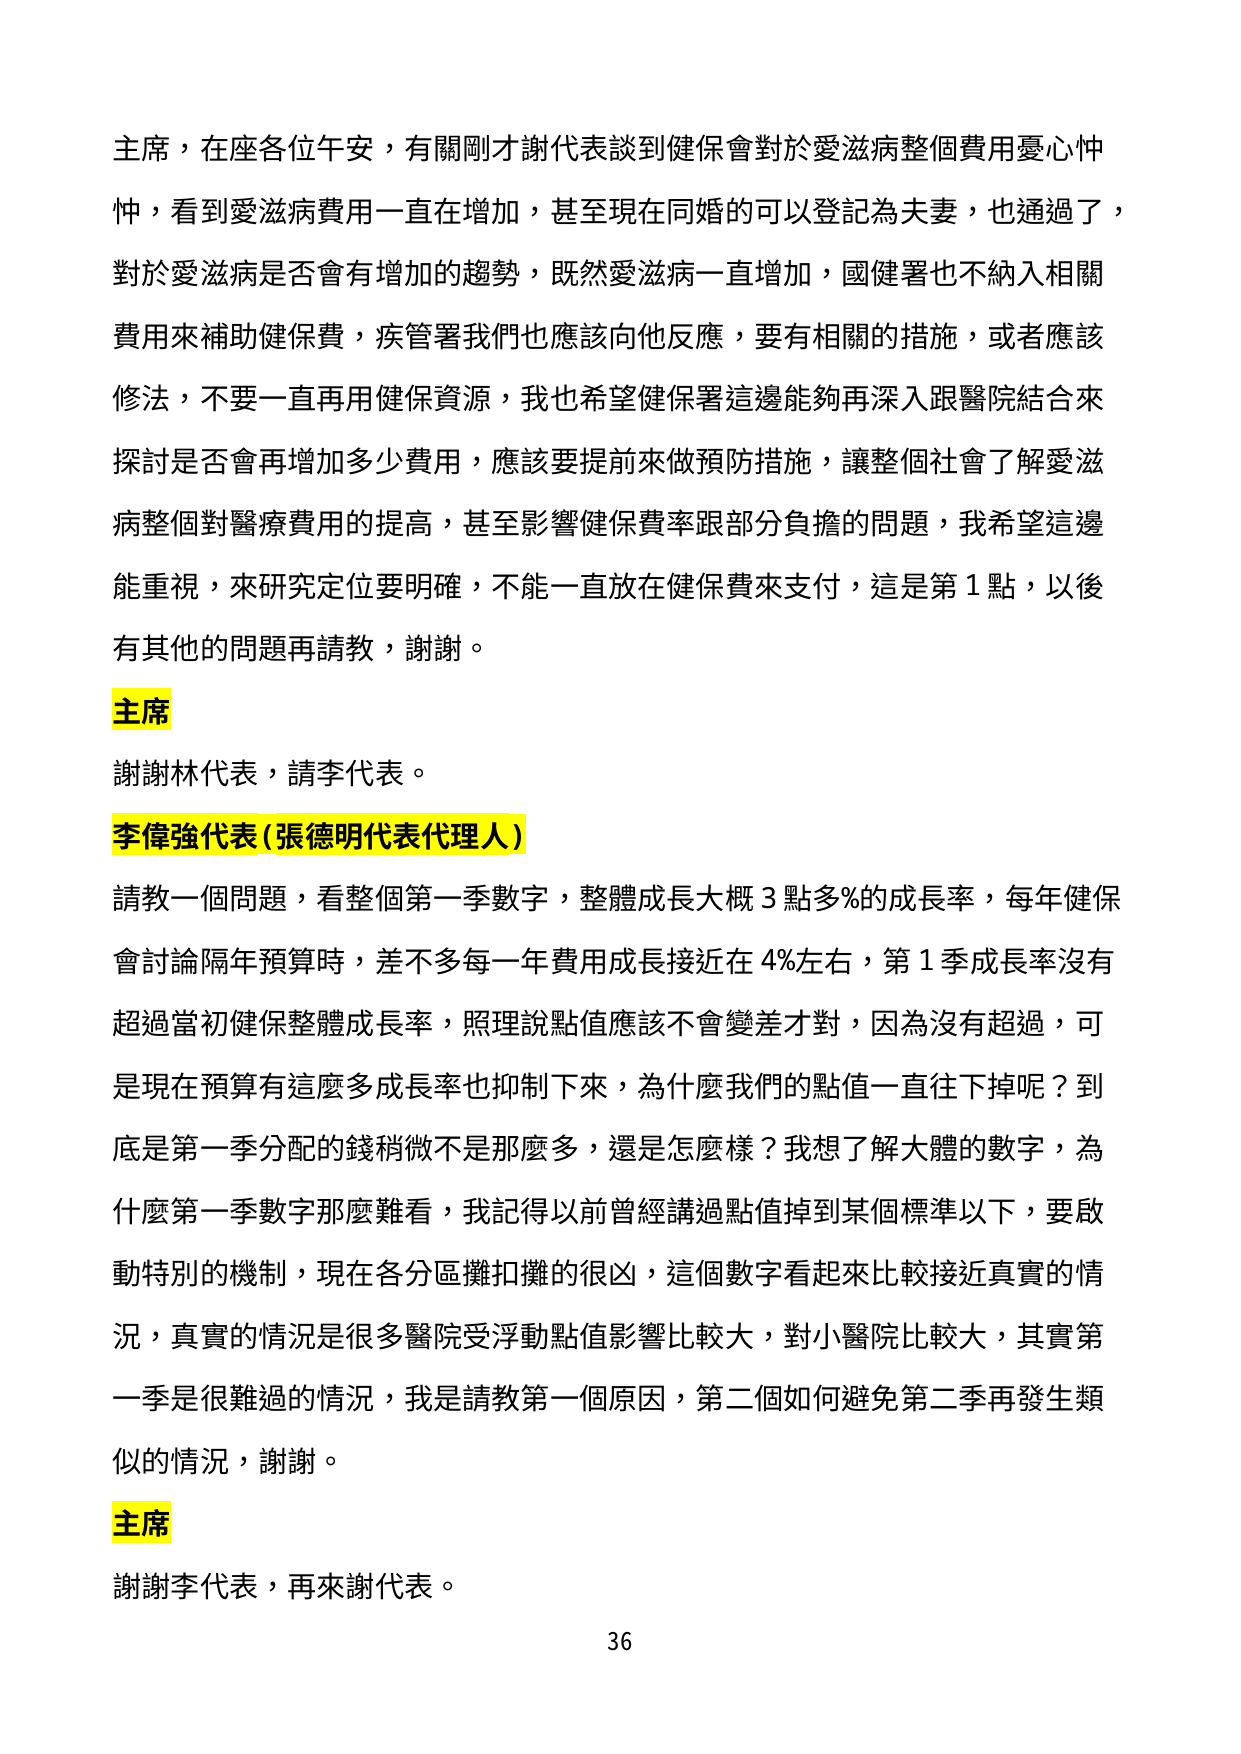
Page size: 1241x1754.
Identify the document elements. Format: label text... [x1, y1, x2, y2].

text 主席 [112, 1480, 1128, 1543]
text 謝謝林代表，請李代表。 [112, 730, 1128, 793]
text 主席 [112, 668, 1128, 730]
text 李偉強代表(張德明代表代理人) [112, 793, 1128, 855]
text 謝謝李代表，再來謝代表。 [112, 1543, 1128, 1605]
text 主席，在座各位午安，有關剛才謝代表談到健保會對於愛滋病整個費用憂心忡忡，看到愛滋病費用一直在增加，甚至現在同婚的可以登記為夫妻，也通過了，對於愛滋病是否會有增加的趨勢，既然愛滋病一直增加，國健署也不納入相關費用來補助健保費，疾管署我們也應該向他反應，要有相關的措施，或者應該修法，不要一直再用健保資源，我也希望健保署這邊能夠再深入跟醫院結合來探討是否會再增加多少費用，應該要提前來做預防措施，讓整個社會了解愛滋病整個對醫療費用的提高，甚至影響健保費率跟部分負擔的問題，我希望這邊能重視，來研究定位要明確，不能一直放在健保費來支付，這是第1點，以後有其他的問題再請教，謝謝。 [112, 105, 1128, 668]
text 請教一個問題，看整個第一季數字，整體成長大概3點多%的成長率，每年健保會討論隔年預算時，差不多每一年費用成長接近在4%左右，第1季成長率沒有超過當初健保整體成長率，照理說點值應該不會變差才對，因為沒有超過，可是現在預算有這麼多成長率也抑制下來，為什麼我們的點值一直往下掉呢？到底是第一季分配的錢稍微不是那麼多，還是怎麼樣？我想了解大體的數字，為什麼第一季數字那麼難看，我記得以前曾經講過點值掉到某個標準以下，要啟動特別的機制，現在各分區攤扣攤的很凶，這個數字看起來比較接近真實的情況，真實的情況是很多醫院受浮動點值影響比較大，對小醫院比較大，其實第一季是很難過的情況，我是請教第一個原因，第二個如何避免第二季再發生類似的情況，謝謝。 [112, 855, 1128, 1480]
